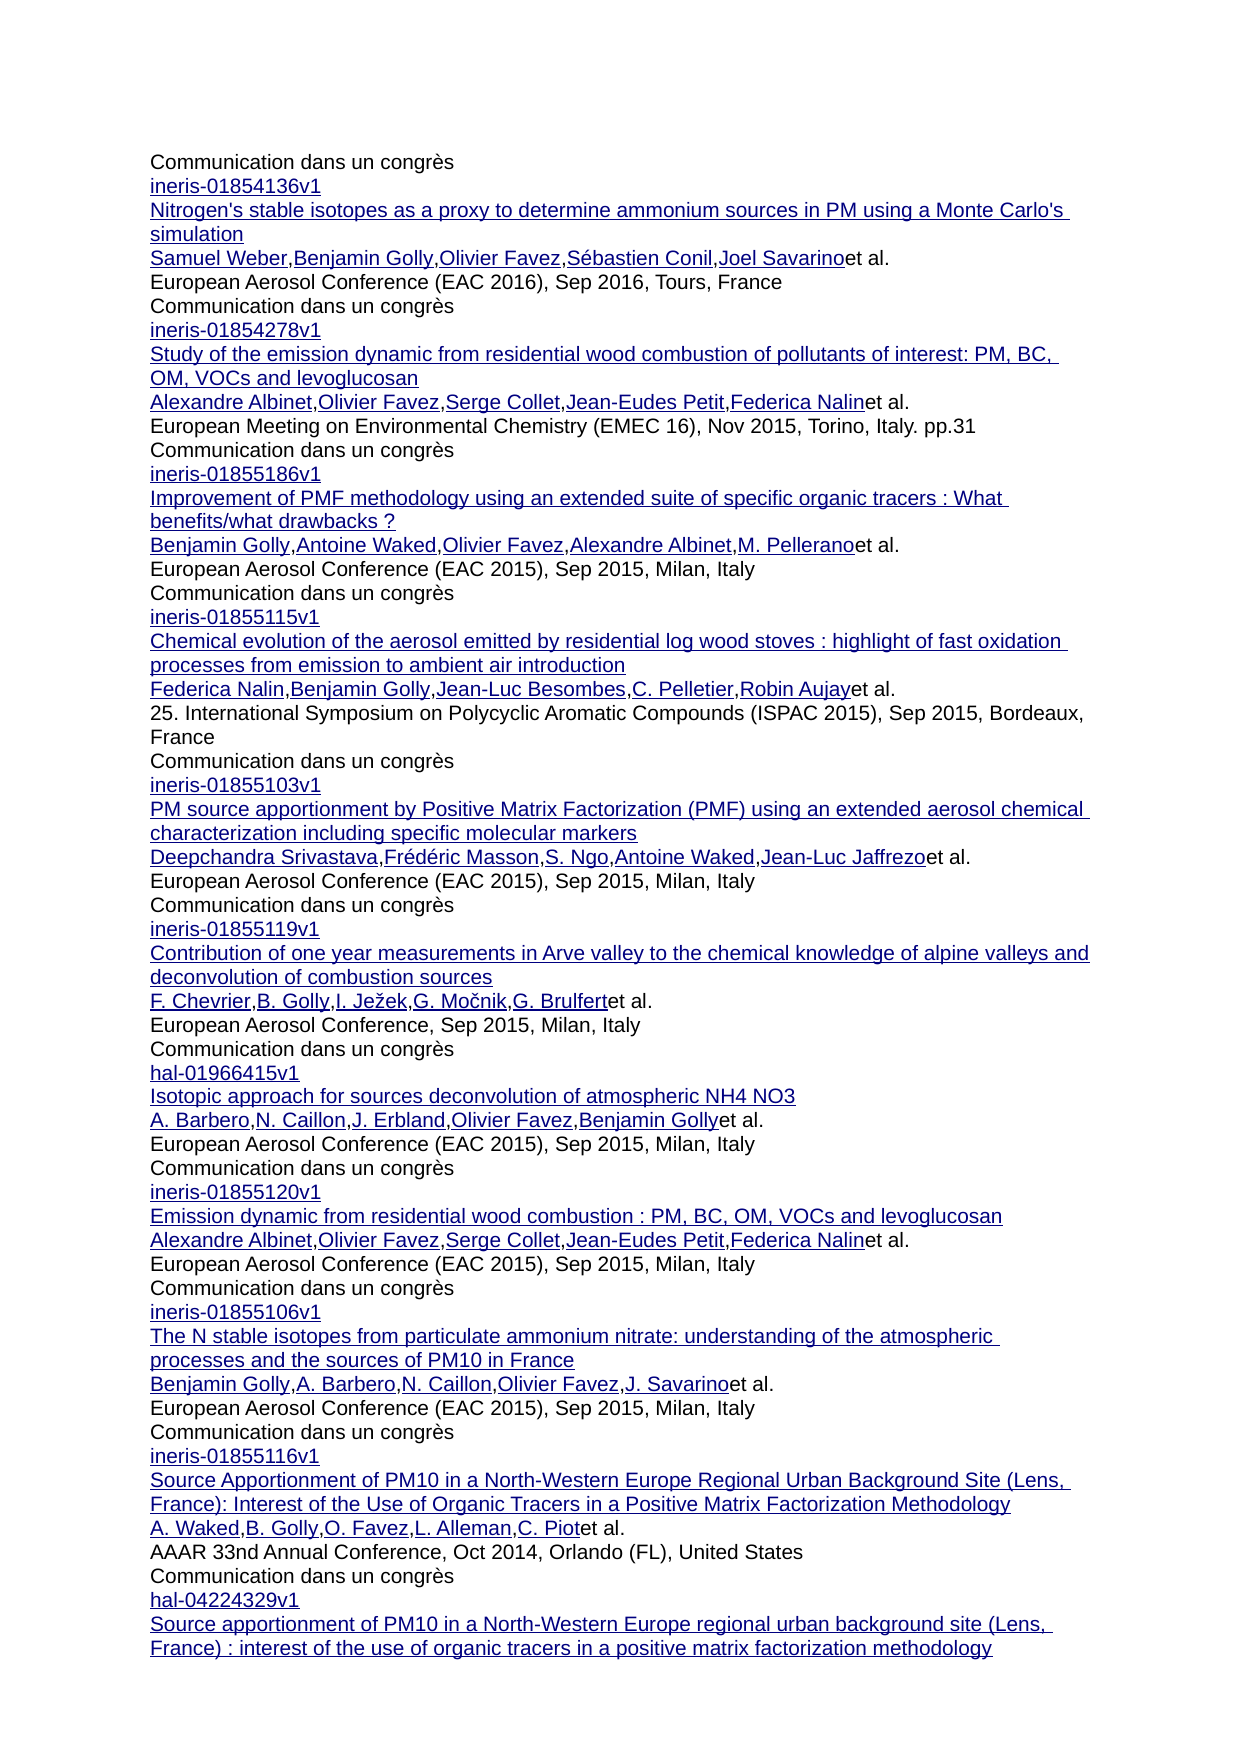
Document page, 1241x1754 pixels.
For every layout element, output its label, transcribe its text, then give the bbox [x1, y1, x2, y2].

table_cell Chemical evolution of the aerosol emitted by residential log wood stoves : highlight of fast oxidation processes from emission to ambient air introduction Federica Nalin,Benjamin Golly,Jean-Luc Besombes,C. Pelletier,Robin Aujayet al. 25. International Symposium on Polycyclic Aromatic Compounds (ISPAC 2015), Sep 2015, Bordeaux, France Communication dans un congrès ineris-01855103v1 [150, 629, 1090, 797]
table_cell Source Apportionment of PM10 in a North-Western Europe Regional Urban Background Site (Lens, France): Interest of the Use of Organic Tracers in a Positive Matrix Factorization Methodology A. Waked,B. Golly,O. Favez,L. Alleman,C. Piotet al. AAAR 33nd Annual Conference, Oct 2014, Orlando (FL), United States Communication dans un congrès hal-04224329v1 [150, 1468, 1090, 1611]
table_cell deconvolution of combustion sources F. Chevrier,B. Golly,I. Ježek,G. Močnik,G. Brulfertet al. European Aerosol Conference, Sep 2015, Milan, Italy Communication dans un congrès hal-01966415v1 [150, 963, 1090, 1084]
table_cell PM source apportionment by Positive Matrix Factorization (PMF) using an extended aerosol chemical [150, 797, 1090, 818]
table_cell Emission dynamic from residential wood combustion : PM, BC, OM, VOCs and levoglucosan Alexandre Albinet,Olivier Favez,Serge Collet,Jean-Eudes Petit,Federica Nalinet al. European Aerosol Conference (EAC 2015), Sep 2015, Milan, Italy Communication dans un congrès ineris-01855106v1 [150, 1204, 1090, 1324]
table_cell The N stable isotopes from particulate ammonium nitrate: understanding of the atmospheric processes and the sources of PM10 in France Benjamin Golly,A. Barbero,N. Caillon,Olivier Favez,J. Savarinoet al. European Aerosol Conference (EAC 2015), Sep 2015, Milan, Italy Communication dans un congrès ineris-01855116v1 [150, 1324, 1090, 1468]
table_cell Improvement of PMF methodology using an extended suite of specific organic tracers : What benefits/what drawbacks ? Benjamin Golly,Antoine Waked,Olivier Favez,Alexandre Albinet,M. Pelleranoet al. European Aerosol Conference (EAC 2015), Sep 2015, Milan, Italy Communication dans un congrès ineris-01855115v1 [150, 485, 1090, 629]
table_cell Contribution of one year measurements in Arve valley to the chemical knowledge of alpine valleys and [150, 941, 1090, 962]
table_cell Study of the emission dynamic from residential wood combustion of pollutants of interest: PM, BC, OM, VOCs and levoglucosan Alexandre Albinet,Olivier Favez,Serge Collet,Jean-Eudes Petit,Federica Nalinet al. European Meeting on Environmental Chemistry (EMEC 16), Nov 2015, Torino, Italy. pp.31 Communication dans un congrès ineris-01855186v1 [150, 342, 1090, 485]
table_cell Communication dans un congrès ineris-01854136v1 [150, 150, 1090, 198]
table_cell Nitrogen's stable isotopes as a proxy to determine ammonium sources in PM using a Monte Carlo's simulation Samuel Weber,Benjamin Golly,Olivier Favez,Sébastien Conil,Joel Savarinoet al. European Aerosol Conference (EAC 2016), Sep 2016, Tours, France Communication dans un congrès ineris-01854278v1 [150, 198, 1090, 342]
table_cell characterization including specific molecular markers Deepchandra Srivastava,Frédéric Masson,S. Ngo,Antoine Waked,Jean-Luc Jaffrezoet al. European Aerosol Conference (EAC 2015), Sep 2015, Milan, Italy Communication dans un congrès ineris-01855119v1 [150, 819, 1090, 941]
table_cell Source apportionment of PM10 in a North-Western Europe regional urban background site (Lens, France) : interest of the use of organic tracers in a positive matrix factorization methodology [150, 1611, 1090, 1659]
table_cell Isotopic approach for sources deconvolution of atmospheric NH4 NO3 A. Barbero,N. Caillon,J. Erbland,Olivier Favez,Benjamin Gollyet al. European Aerosol Conference (EAC 2015), Sep 2015, Milan, Italy Communication dans un congrès ineris-01855120v1 [150, 1084, 1090, 1204]
